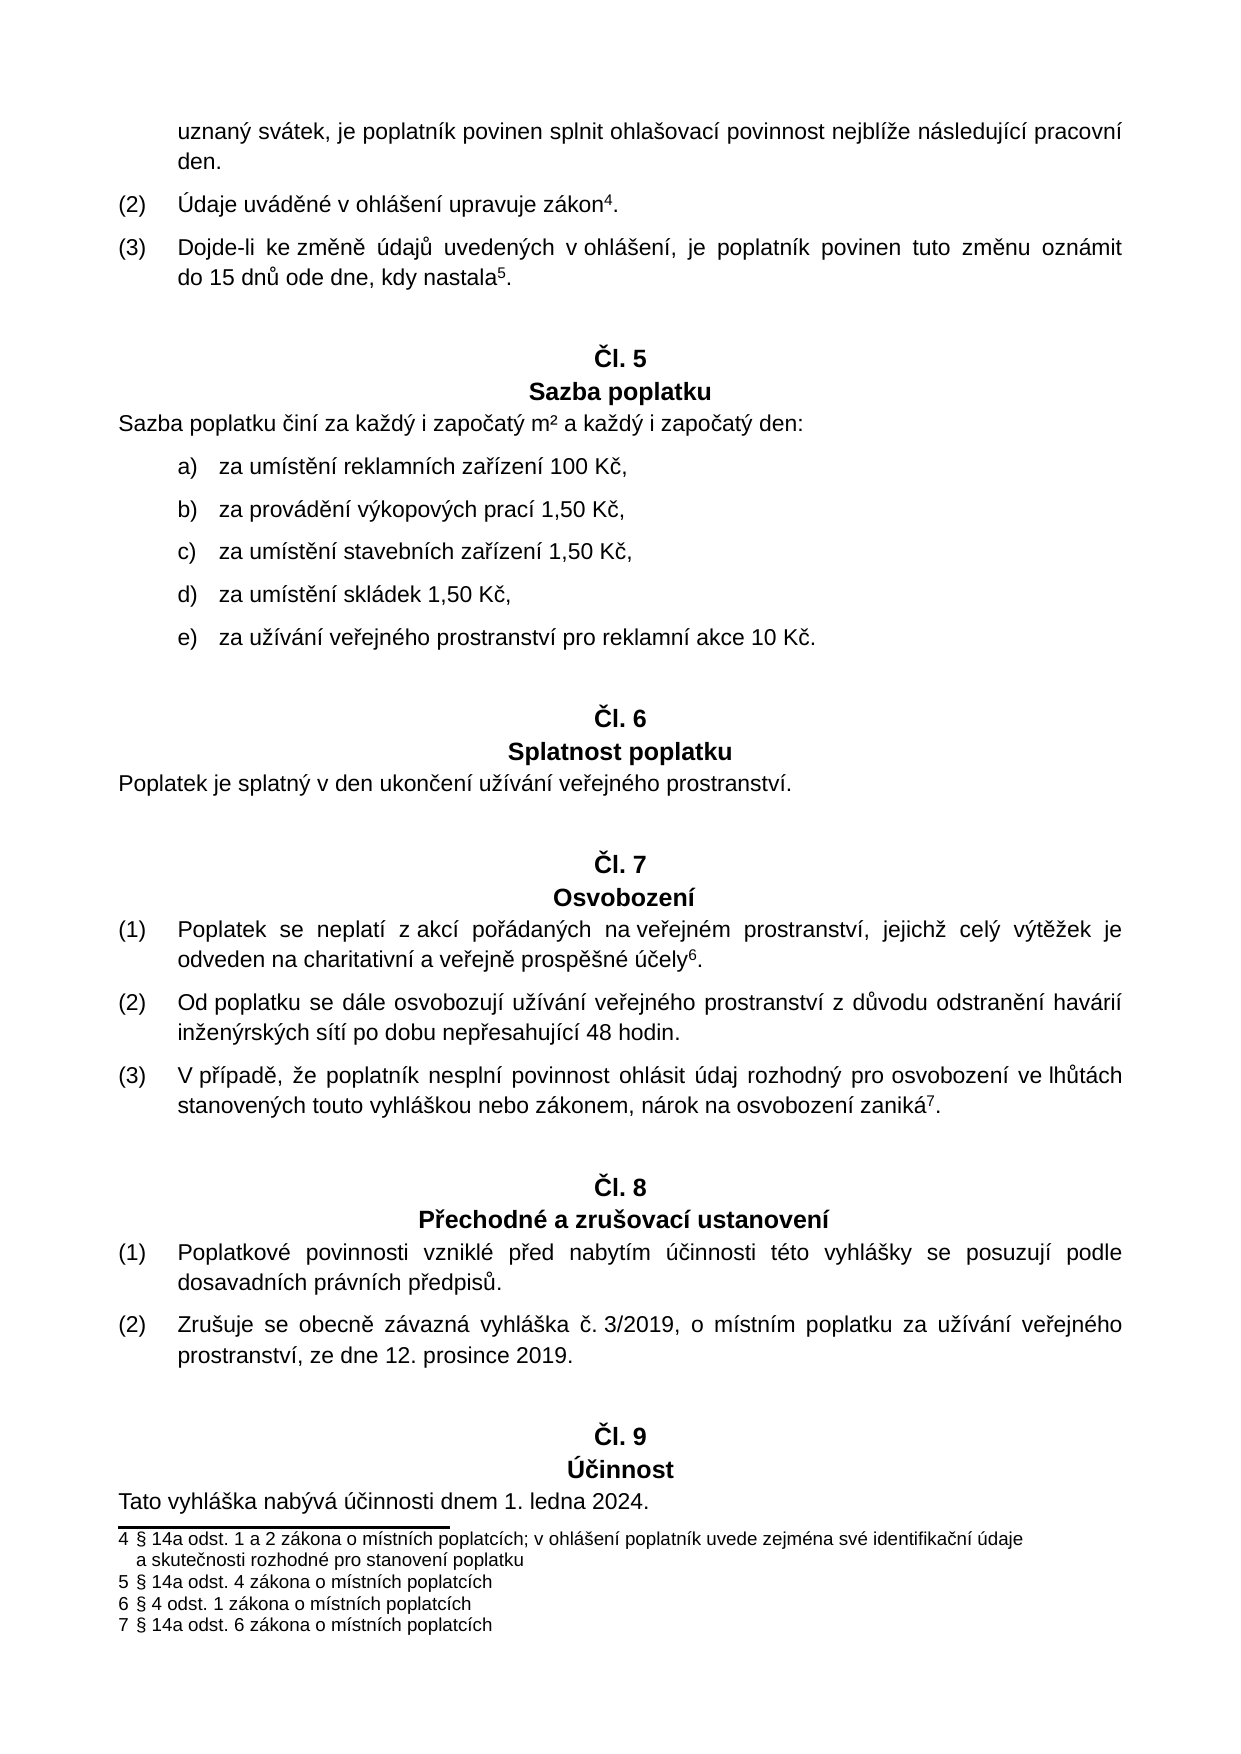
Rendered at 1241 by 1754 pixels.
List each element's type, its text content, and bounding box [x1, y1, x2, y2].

list Údaje uváděné v ohlášení upravuje zákon. [118, 191, 1122, 217]
list § 14a odst. 6 zákona o místních poplatcích [118, 1614, 1122, 1635]
subtitle Čl. 5 Sazba poplatku [118, 344, 1122, 406]
list Od poplatku se dále osvobozují užívání veřejného prostranství z důvodu odstranění havárií inženýrských sítí po dobu nepřesahující 48 hodin. [118, 989, 1122, 1046]
list Poplatkové povinnosti vzniklé před nabytím účinnosti této vyhlášky se posuzují podle dosavadních právních předpisů. [118, 1238, 1122, 1295]
text Tato vyhláška nabývá účinnosti dnem 1. ledna 2024. [118, 1488, 1122, 1514]
text Poplatek je splatný v den ukončení užívání veřejného prostranství. [118, 770, 1122, 796]
subtitle Čl. 8 Přechodné a zrušovací ustanovení [118, 1172, 1122, 1234]
list Zrušuje se obecně závazná vyhláška č. 3/2019, o místním poplatku za užívání veřejného prostranství, ze dne 12. prosince 2019. [118, 1311, 1122, 1368]
list § 4 odst. 1 zákona o místních poplatcích [118, 1592, 1122, 1614]
list V případě, že poplatník nesplní povinnost ohlásit údaj rozhodný pro osvobození ve lhůtách stanovených touto vyhláškou nebo zákonem, nárok na osvobození zaniká. [118, 1062, 1122, 1119]
list § 14a odst. 4 zákona o místních poplatcích [118, 1571, 1122, 1592]
list Poplatek se neplatí z akcí pořádaných na veřejném prostranství, jejichž celý výtěžek je odveden na charitativní a veřejně prospěšné účely. [118, 916, 1122, 973]
list Dojde-li ke změně údajů uvedených v ohlášení, je poplatník povinen tuto změnu oznámit do 15 dnů ode dne, kdy nastala. [118, 234, 1122, 290]
subtitle Čl. 6 Splatnost poplatku [118, 704, 1122, 766]
list za umístění stavebních zařízení 1,50 Kč, [177, 538, 1122, 565]
subtitle Čl. 7 Osvobození [118, 850, 1122, 912]
list za provádění výkopových prací 1,50 Kč, [177, 496, 1122, 522]
list za umístění reklamních zařízení 100 Kč, [177, 453, 1122, 479]
list uznaný svátek, je poplatník povinen splnit ohlašovací povinnost nejblíže následující pracovní den. [118, 118, 1122, 175]
list § 14a odst. 1 a 2 zákona o místních poplatcích; v ohlášení poplatník uvede zejména své identifikační údaje a skutečnosti rozhodné pro stanovení poplatku [118, 1528, 1122, 1571]
text Sazba poplatku činí za každý i započatý m² a každý i započatý den: [118, 410, 1122, 437]
list za umístění skládek 1,50 Kč, [177, 581, 1122, 607]
subtitle Čl. 9 Účinnost [118, 1422, 1122, 1484]
list za užívání veřejného prostranství pro reklamní akce 10 Kč. [177, 624, 1122, 650]
